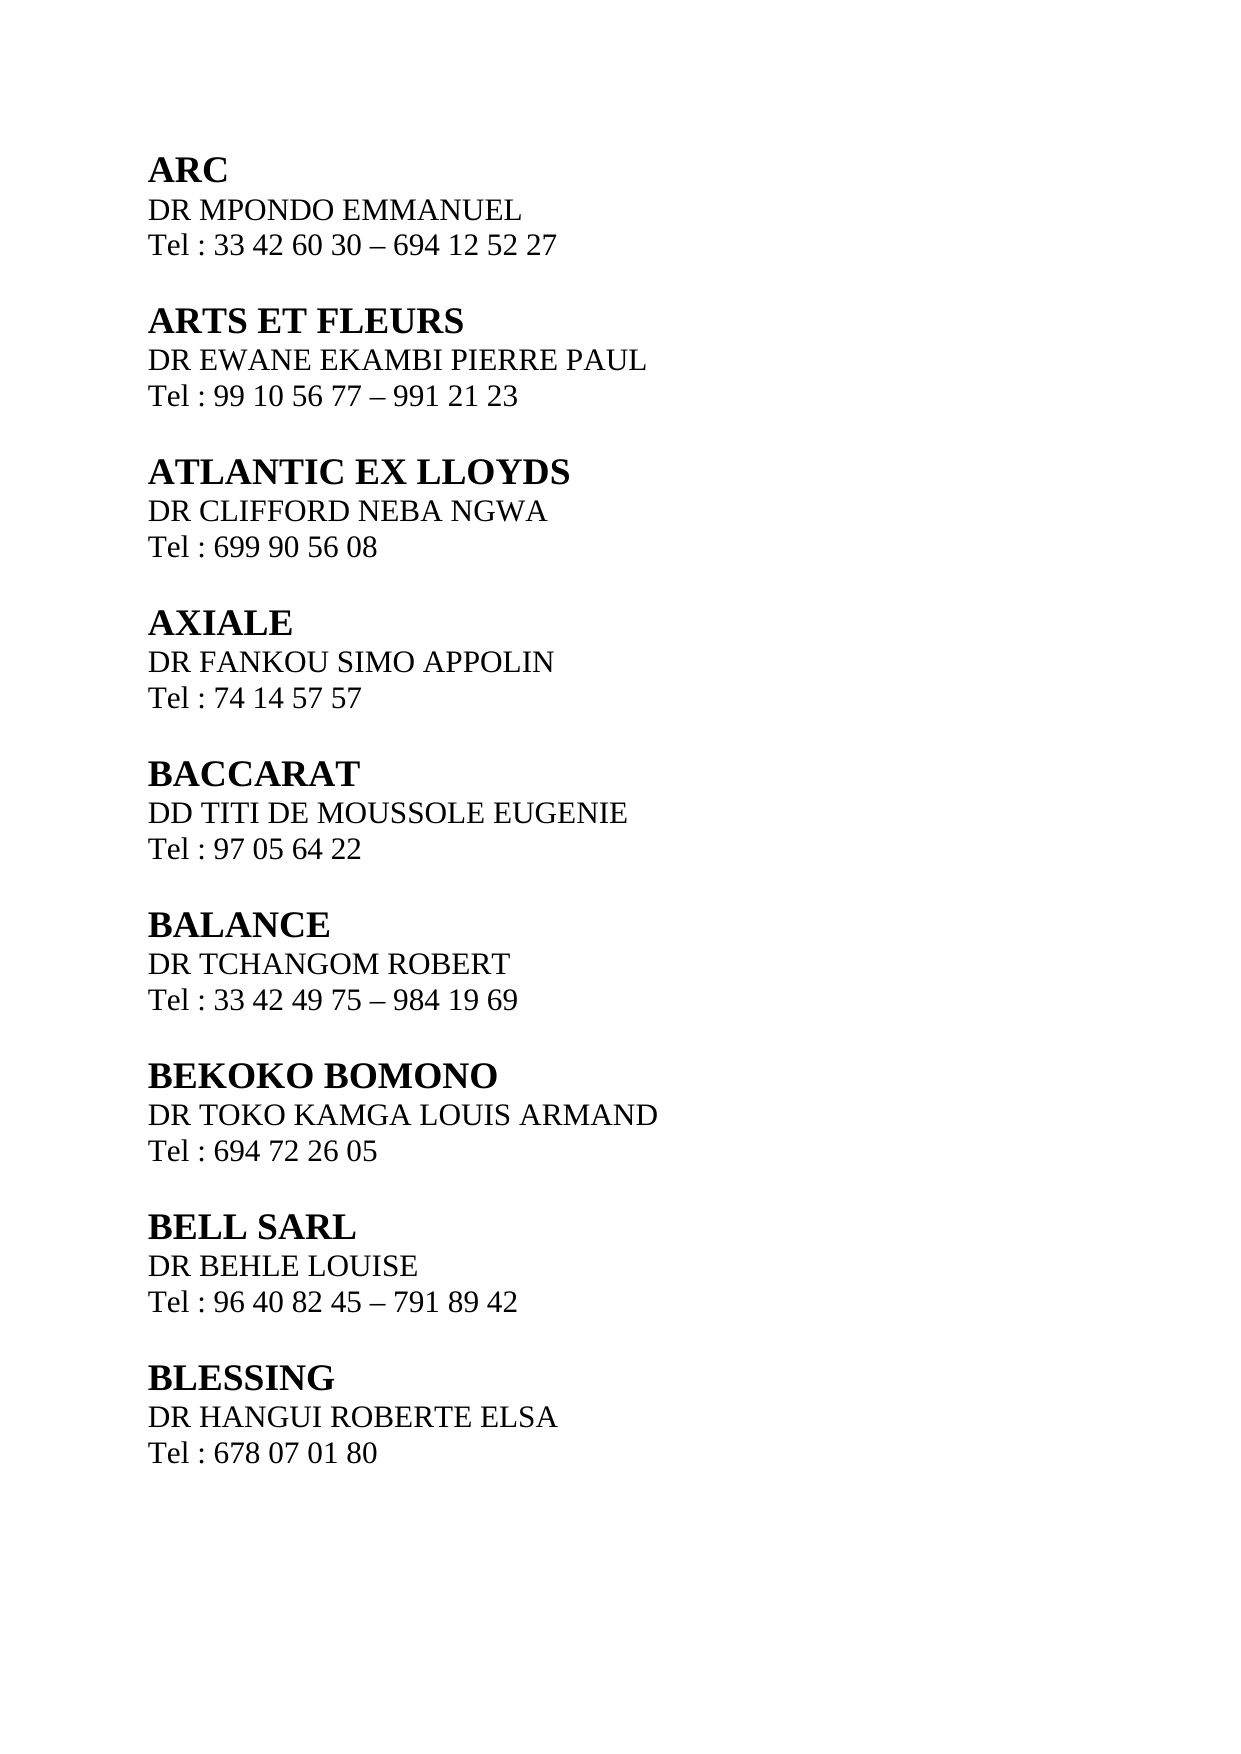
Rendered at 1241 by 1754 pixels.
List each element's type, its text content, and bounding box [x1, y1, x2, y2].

text DR HANGUI ROBERTE ELSA [148, 1398, 1093, 1434]
text ARTS ET FLEURS [148, 298, 1093, 342]
text Tel : 678 07 01 80 [148, 1434, 1093, 1470]
text BEKOKO BOMONO [148, 1053, 1093, 1096]
text DD TITI DE MOUSSOLE EUGENIE [148, 794, 1093, 830]
text DR CLIFFORD NEBA NGWA [148, 493, 1093, 528]
text ATLANTIC EX LLOYDS [148, 449, 1093, 493]
text Tel : 33 42 49 75 – 984 19 69 [148, 981, 1093, 1017]
text Tel : 74 14 57 57 [148, 679, 1093, 715]
text Tel : 99 10 56 77 – 991 21 23 [148, 378, 1093, 413]
text BALANCE [148, 902, 1093, 945]
text BELL SARL [148, 1204, 1093, 1247]
text Tel : 694 72 26 05 [148, 1132, 1093, 1168]
text DR TCHANGOM ROBERT [148, 945, 1093, 981]
text BLESSING [148, 1355, 1093, 1398]
text AXIALE [148, 600, 1093, 643]
text Tel : 96 40 82 45 – 791 89 42 [148, 1283, 1093, 1319]
text Tel : 97 05 64 22 [148, 830, 1093, 866]
text Tel : 33 42 60 30 – 694 12 52 27 [148, 227, 1093, 263]
text DR BEHLE LOUISE [148, 1247, 1093, 1283]
text DR FANKOU SIMO APPOLIN [148, 643, 1093, 679]
text Tel : 699 90 56 08 [148, 528, 1093, 564]
text ARC [148, 148, 1093, 191]
text BACCARAT [148, 751, 1093, 794]
text DR TOKO KAMGA LOUIS ARMAND [148, 1096, 1093, 1132]
text DR MPONDO EMMANUEL [148, 191, 1093, 227]
text DR EWANE EKAMBI PIERRE PAUL [148, 342, 1093, 378]
